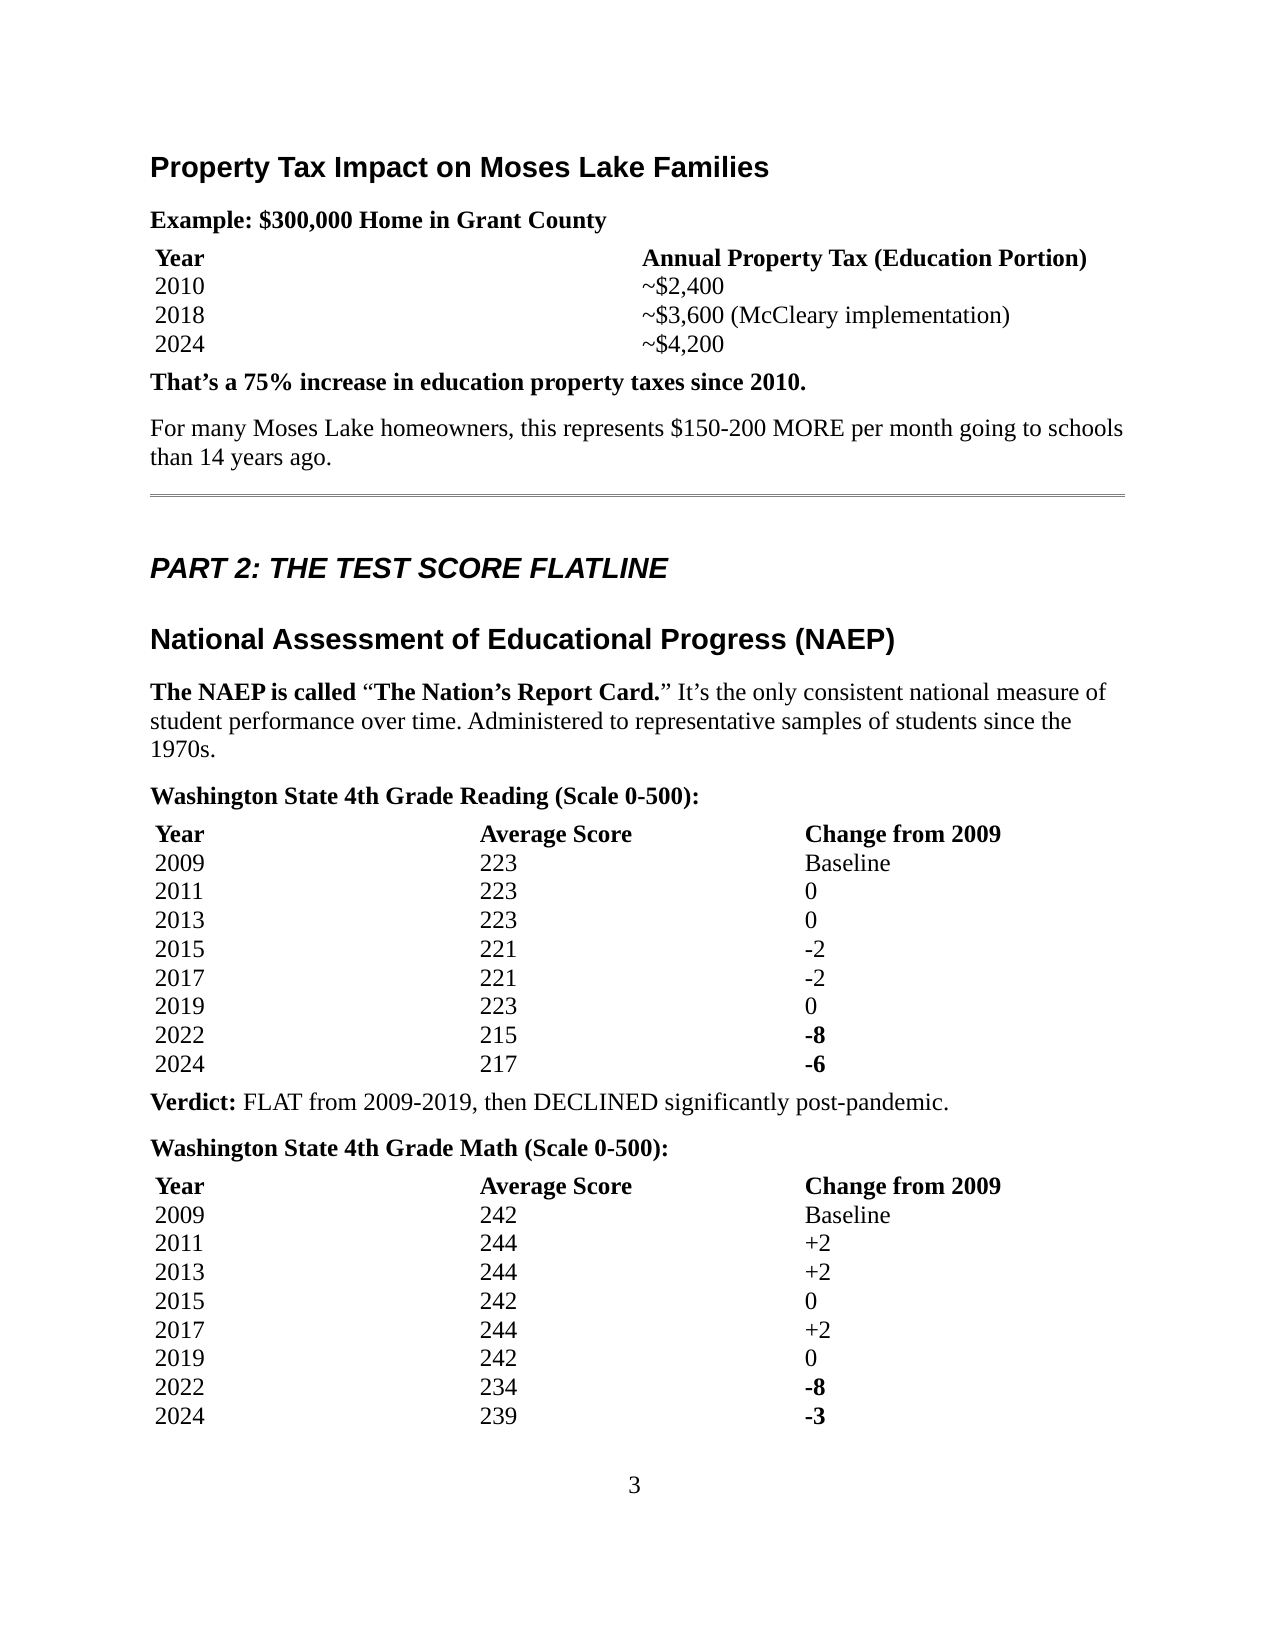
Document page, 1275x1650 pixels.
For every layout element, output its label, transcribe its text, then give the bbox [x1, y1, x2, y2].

table_cell 242 [475, 1344, 800, 1372]
table_cell 223 [475, 991, 800, 1020]
table_cell 2019 [150, 1344, 475, 1372]
subtitle National Assessment of Educational Progress (NAEP) [150, 622, 1125, 656]
table_cell 0 [800, 905, 1125, 934]
table_header Change from 2009 [800, 1171, 1125, 1200]
table_cell 217 [475, 1049, 800, 1078]
table_cell ~$4,200 [638, 329, 1125, 358]
table_header Year [150, 1171, 475, 1200]
text Verdict: FLAT from 2009-2019, then DECLINED significantly post-pandemic. [150, 1087, 1125, 1115]
table_cell 2017 [150, 1315, 475, 1343]
table_cell 239 [475, 1401, 800, 1430]
table_cell -8 [800, 1020, 1125, 1049]
table_cell 234 [475, 1372, 800, 1401]
table_cell 2017 [150, 963, 475, 991]
text The NAEP is called “The Nation’s Report Card.” It’s the only consistent national measure of student performance over time. Administered to representative samples of students since the 1970s. [150, 677, 1125, 763]
table_cell -2 [800, 934, 1125, 963]
table_cell Baseline [800, 848, 1125, 876]
table_cell 223 [475, 876, 800, 905]
subtitle Property Tax Impact on Moses Lake Families [150, 150, 1125, 183]
table_cell 2013 [150, 905, 475, 934]
subtitle PART 2: THE TEST SCORE FLATLINE [150, 551, 1125, 584]
table_cell 242 [475, 1200, 800, 1228]
table_cell +2 [800, 1315, 1125, 1343]
table_cell 2024 [150, 329, 637, 358]
table_cell -6 [800, 1049, 1125, 1078]
table_cell -3 [800, 1401, 1125, 1430]
table_cell 2013 [150, 1257, 475, 1286]
table_header Year [150, 819, 475, 848]
table_cell 2018 [150, 300, 637, 329]
table_cell 2011 [150, 1229, 475, 1257]
table_cell 215 [475, 1020, 800, 1049]
table_header Average Score [475, 1171, 800, 1200]
table_cell 0 [800, 1344, 1125, 1372]
table_header Average Score [475, 819, 800, 848]
table_cell 2009 [150, 848, 475, 876]
table_cell 2015 [150, 1286, 475, 1315]
table_cell 223 [475, 848, 800, 876]
table_cell 223 [475, 905, 800, 934]
table_cell 0 [800, 1286, 1125, 1315]
table_cell 2024 [150, 1401, 475, 1430]
table_cell ~$2,400 [638, 271, 1125, 300]
table_cell ~$3,600 (McCleary implementation) [638, 300, 1125, 329]
table_cell 2009 [150, 1200, 475, 1228]
text For many Moses Lake homeowners, this represents $150-200 MORE per month going to schools than 14 years ago. [150, 413, 1125, 471]
table_cell 244 [475, 1257, 800, 1286]
table_cell +2 [800, 1229, 1125, 1257]
text Example: $300,000 Home in Grant County [150, 205, 1125, 234]
table_cell 244 [475, 1315, 800, 1343]
table_cell 2022 [150, 1020, 475, 1049]
table_cell 2019 [150, 991, 475, 1020]
table_cell 242 [475, 1286, 800, 1315]
table_cell 221 [475, 963, 800, 991]
table_header Annual Property Tax (Education Portion) [638, 243, 1125, 271]
table_header Year [150, 243, 637, 271]
table_cell 2011 [150, 876, 475, 905]
table_header Change from 2009 [800, 819, 1125, 848]
table_cell -2 [800, 963, 1125, 991]
table_cell 221 [475, 934, 800, 963]
text Washington State 4th Grade Math (Scale 0-500): [150, 1133, 1125, 1162]
table_cell 2022 [150, 1372, 475, 1401]
table_cell 2010 [150, 271, 637, 300]
text That’s a 75% increase in education property taxes since 2010. [150, 367, 1125, 395]
table_cell -8 [800, 1372, 1125, 1401]
table_cell Baseline [800, 1200, 1125, 1228]
table_cell +2 [800, 1257, 1125, 1286]
table_cell 0 [800, 876, 1125, 905]
text Washington State 4th Grade Reading (Scale 0-500): [150, 781, 1125, 810]
table_cell 2015 [150, 934, 475, 963]
table_cell 2024 [150, 1049, 475, 1078]
table_cell 244 [475, 1229, 800, 1257]
table_cell 0 [800, 991, 1125, 1020]
